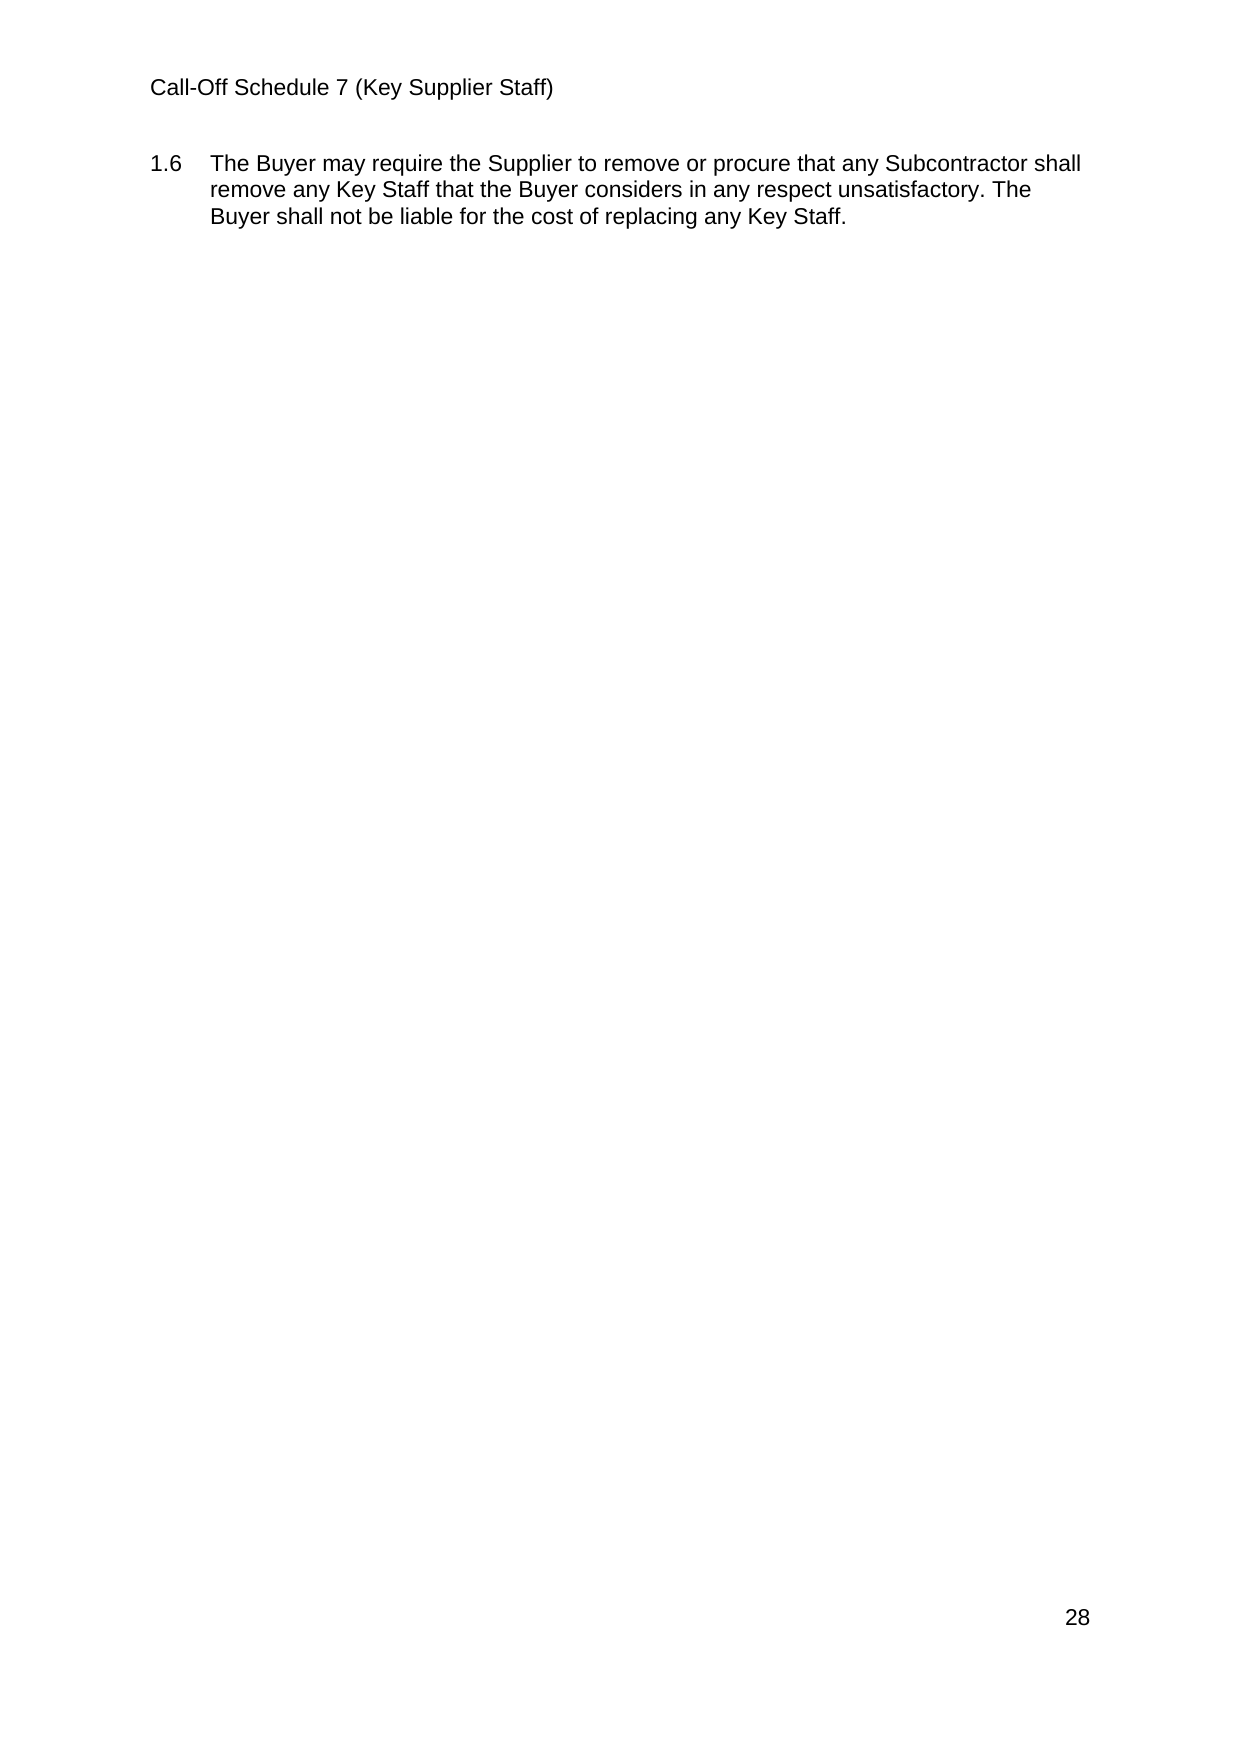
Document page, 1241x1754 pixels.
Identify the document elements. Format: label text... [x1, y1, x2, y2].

list The Buyer may require the Supplier to remove or procure that any Subcontractor shall remove any Key Staff that the Buyer considers in any respect unsatisfactory. The Buyer shall not be liable for the cost of replacing any Key Staff. [150, 150, 1090, 229]
